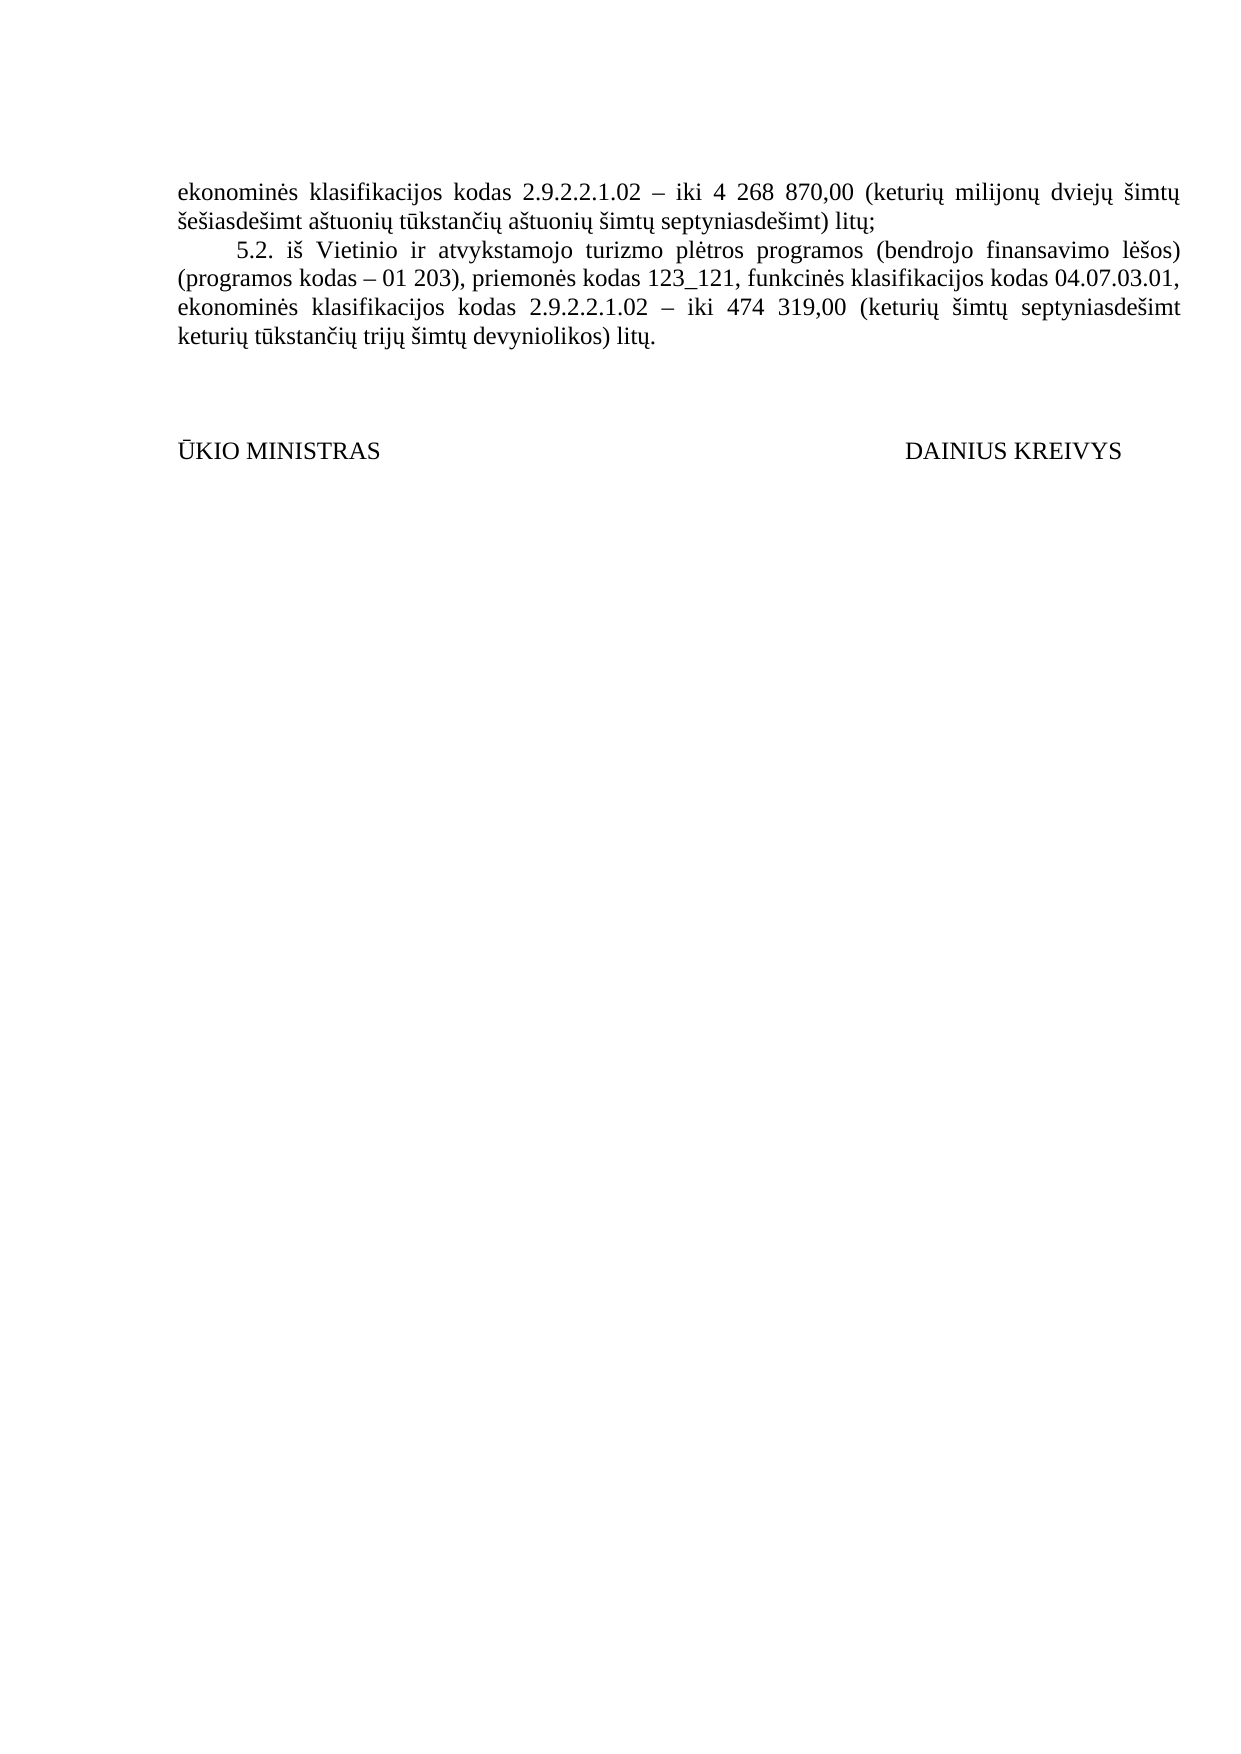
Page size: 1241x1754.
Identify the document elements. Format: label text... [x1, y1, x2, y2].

text Ūkio ministras Dainius Kreivys [177, 436, 1181, 465]
text ekonominės klasifikacijos kodas 2.9.2.2.1.02 – iki 4 268 870,00 (keturių milijonų dviejų šimtų šešiasdešimt aštuonių tūkstančių aštuonių šimtų septyniasdešimt) litų; [177, 177, 1181, 235]
text 5.2. iš Vietinio ir atvykstamojo turizmo plėtros programos (bendrojo finansavimo lėšos) (programos kodas – 01 203), priemonės kodas 123_121, funkcinės klasifikacijos kodas 04.07.03.01, ekonominės klasifikacijos kodas 2.9.2.2.1.02 – iki 474 319,00 (keturių šimtų septyniasdešimt keturių tūkstančių trijų šimtų devyniolikos) litų. [177, 235, 1181, 350]
